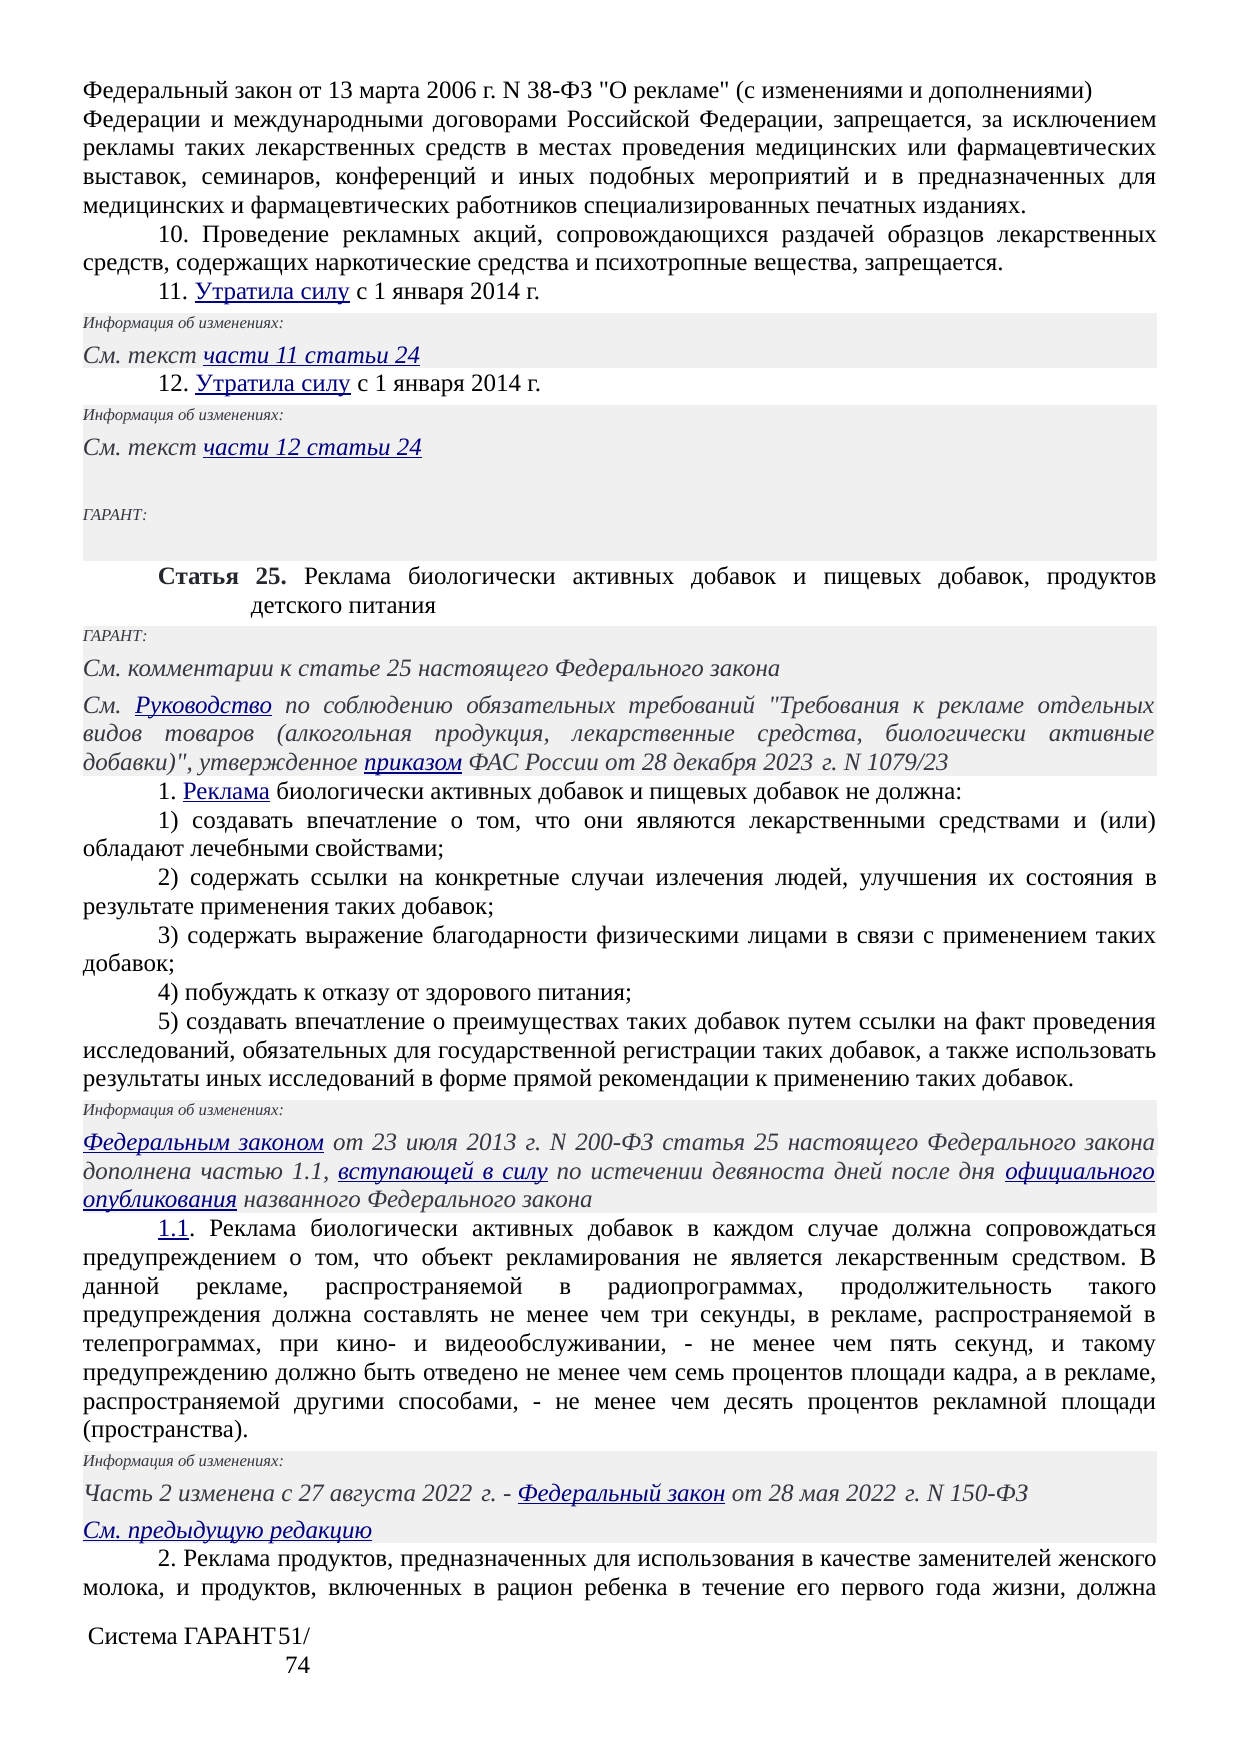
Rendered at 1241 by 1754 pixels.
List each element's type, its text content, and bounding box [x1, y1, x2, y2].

text Статья 25. Реклама биологически активных добавок и пищевых добавок, продуктов детского питания [158, 561, 1157, 618]
text 1) создавать впечатление о том, что они являются лекарственными средствами и (или) обладают лечебными свойствами; [83, 805, 1157, 862]
text См. Руководство по соблюдению обязательных требований "Требования к рекламе отдельных видов товаров (алкогольная продукция, лекарственные средства, биологически активные добавки)", утвержденное приказом ФАС России от 28 декабря 2023 г. N 1079/23 [951, 747, 1157, 776]
text 2. Реклама продуктов, предназначенных для использования в качестве заменителей женского молока, и продуктов, включенных в рацион ребенка в течение его первого года жизни, должна [83, 1543, 1157, 1601]
text См. предыдущую редакцию [374, 1515, 1157, 1543]
text 1.1. Реклама биологически активных добавок в каждом случае должна сопровождаться предупреждением о том, что объект рекламирования не является лекарственным средством. В данной рекламе, распространяемой в радиопрограммах, продолжительность такого предупреждения должна составлять не менее чем три секунды, в рекламе, распространяемой в телепрограммах, при кино- и видеообслуживании, - не менее чем пять секунд, и такому предупреждению должно быть отведено не менее чем семь процентов площади кадра, а в рекламе, распространяемой другими способами, - не менее чем десять процентов рекламной площади (пространства). [83, 1213, 1157, 1443]
text 1. Реклама биологически активных добавок и пищевых добавок не должна: [83, 776, 1157, 805]
text 10. Проведение рекламных акций, сопровождающихся раздачей образцов лекарственных средств, содержащих наркотические средства и психотропные вещества, запрещается. [83, 219, 1157, 276]
text ГАРАНТ: [149, 505, 1157, 524]
text 2) содержать ссылки на конкретные случаи излечения людей, улучшения их состояния в результате применения таких добавок; [83, 862, 1157, 920]
text См. текст части 11 статьи 24 [422, 340, 1157, 368]
text Федерации и международными договорами Российской Федерации, запрещается, за исключением рекламы таких лекарственных средств в местах проведения медицинских или фармацевтических выставок, семинаров, конференций и иных подобных мероприятий и в предназначенных для медицинских и фармацевтических работников специализированных печатных изданиях. [83, 104, 1157, 219]
text См. комментарии к статье 25 настоящего Федерального закона [783, 653, 1157, 682]
text Информация об изменениях: [286, 1451, 1157, 1470]
text 12. Утратила силу с 1 января 2014 г. [83, 368, 1157, 397]
text Информация об изменениях: [286, 1100, 1157, 1119]
text Часть 2 изменена с 27 августа 2022 г. - Федеральный закон от 28 мая 2022 г. N 150-ФЗ [1030, 1478, 1157, 1507]
text 11. Утратила силу с 1 января 2014 г. [83, 276, 1157, 305]
text См. текст части 12 статьи 24 [424, 432, 1157, 461]
text Информация об изменениях: [286, 405, 1157, 424]
text 4) побуждать к отказу от здорового питания; [83, 977, 1157, 1006]
text 3) содержать выражение благодарности физическими лицами в связи с применением таких добавок; [83, 920, 1157, 977]
text Федеральным законом от 23 июля 2013 г. N 200-ФЗ статья 25 настоящего Федерального закона дополнена частью 1.1, вступающей в силу по истечении девяноста дней после дня официального опубликования названного Федерального закона [83, 1184, 1157, 1213]
text ГАРАНТ: [149, 626, 1157, 645]
text Информация об изменениях: [286, 313, 1157, 332]
text 5) создавать впечатление о преимуществах таких добавок путем ссылки на факт проведения исследований, обязательных для государственной регистрации таких добавок, а также использовать результаты иных исследований в форме прямой рекомендации к применению таких добавок. [83, 1006, 1157, 1092]
